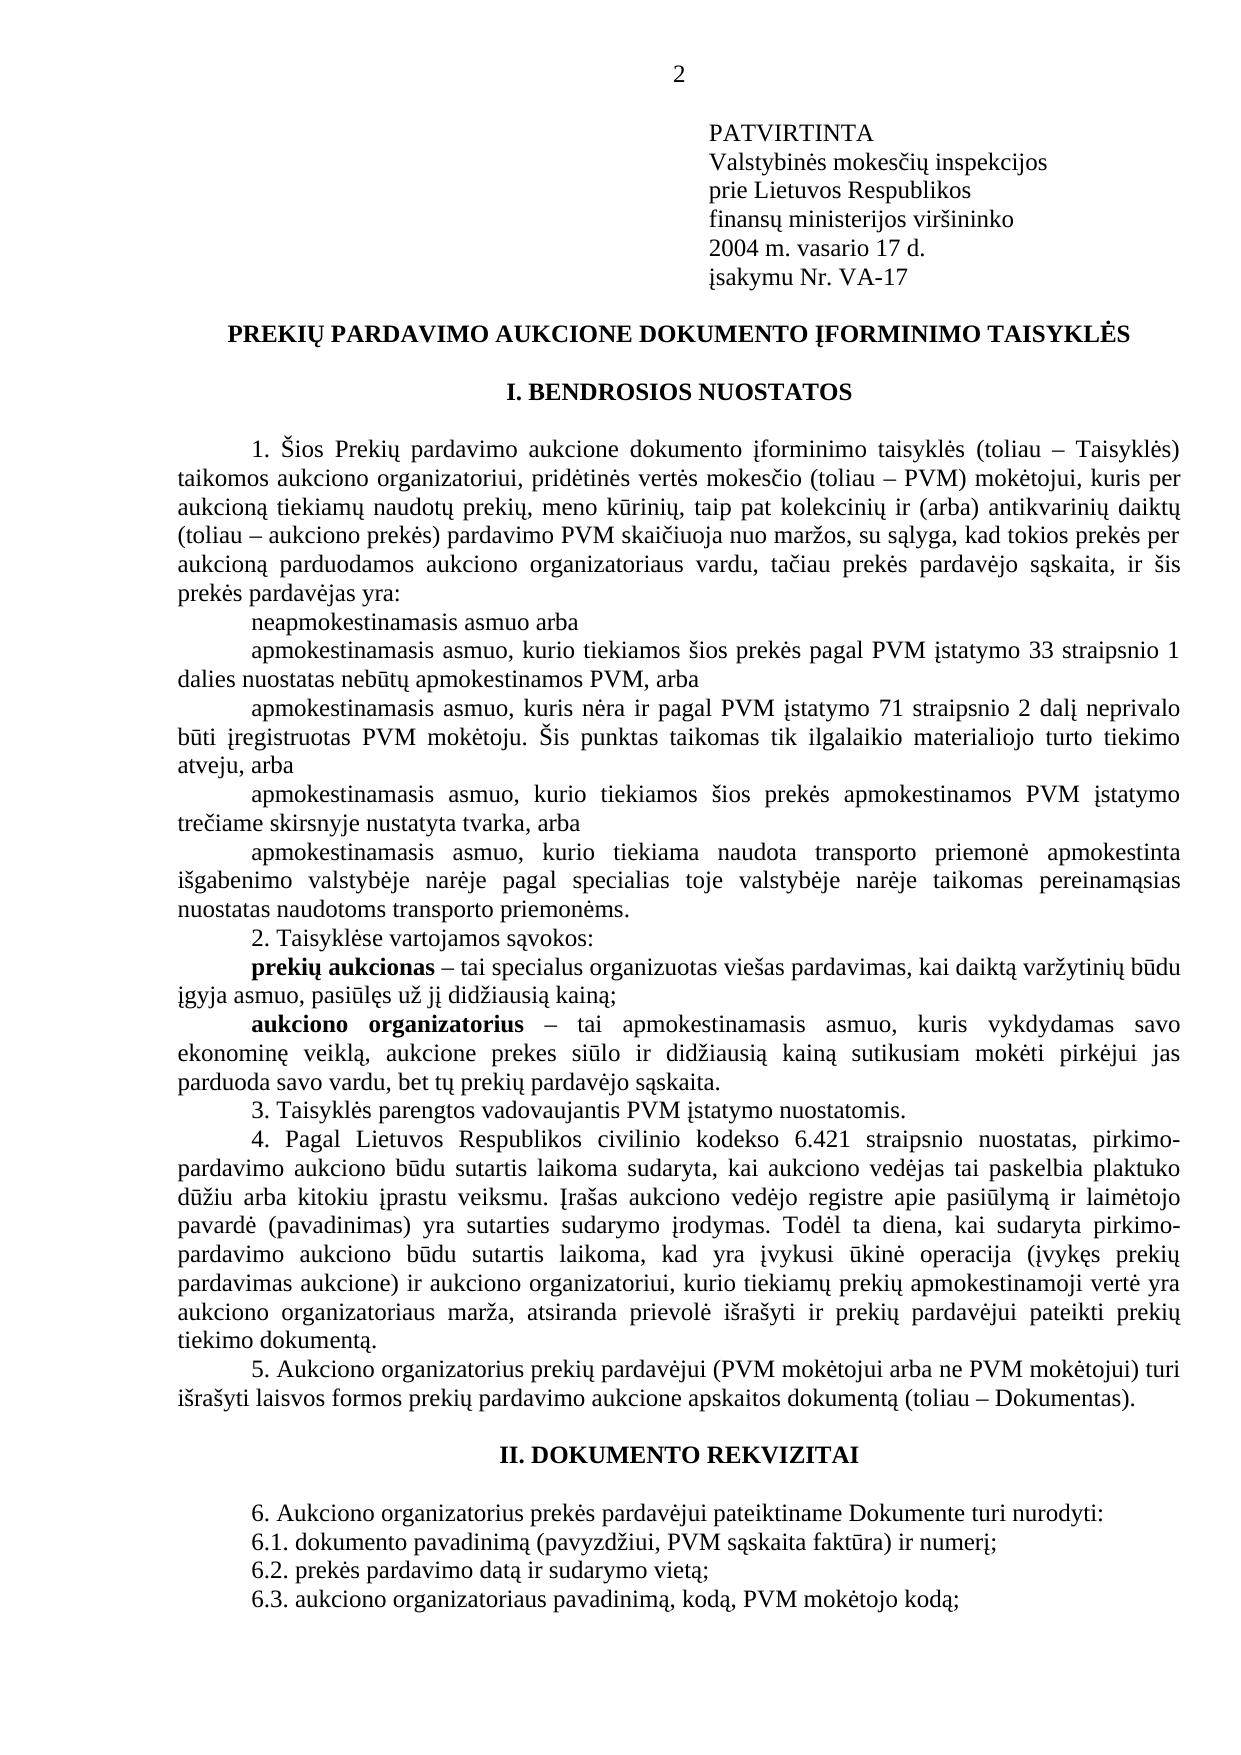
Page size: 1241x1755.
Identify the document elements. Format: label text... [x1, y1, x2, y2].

text 2. Taisyklėse vartojamos sąvokos: [177, 923, 1181, 952]
text II. DOKUMENTO REKVIZITAI [177, 1441, 1181, 1469]
text 6.2. prekės pardavimo datą ir sudarymo vietą; [177, 1556, 1181, 1584]
text 3. Taisyklės parengtos vadovaujantis PVM įstatymo nuostatomis. [177, 1096, 1181, 1124]
text 2004 m. vasario 17 d. [177, 233, 1181, 262]
text 6.3. aukciono organizatoriaus pavadinimą, kodą, PVM mokėtojo kodą; [177, 1584, 1181, 1613]
text finansų ministerijos viršininko [177, 204, 1181, 233]
text 5. Aukciono organizatorius prekių pardavėjui (PVM mokėtojui arba ne PVM mokėtojui) turi išrašyti laisvos formos prekių pardavimo aukcione apskaitos dokumentą (toliau – Dokumentas). [177, 1354, 1181, 1412]
text neapmokestinamasis asmuo arba [177, 607, 1181, 636]
text prekių aukcionas – tai specialus organizuotas viešas pardavimas, kai daiktą varžytinių būdu įgyja asmuo, pasiūlęs už jį didžiausią kainą; [177, 952, 1181, 1009]
text Valstybinės mokesčių inspekcijos [177, 147, 1181, 176]
text prie Lietuvos Respublikos [177, 176, 1181, 204]
text apmokestinamasis asmuo, kuris nėra ir pagal PVM įstatymo 71 straipsnio 2 dalį neprivalo būti įregistruotas PVM mokėtoju. Šis punktas taikomas tik ilgalaikio materialiojo turto tiekimo atveju, arba [177, 693, 1181, 779]
text apmokestinamasis asmuo, kurio tiekiama naudota transporto priemonė apmokestinta išgabenimo valstybėje narėje pagal specialias toje valstybėje narėje taikomas pereinamąsias nuostatas naudotoms transporto priemonėms. [177, 837, 1181, 923]
text I. BENDROSIOS NUOSTATOS [177, 377, 1181, 406]
text PATVIRTINTA [177, 118, 1181, 147]
text apmokestinamasis asmuo, kurio tiekiamos šios prekės apmokestinamos PVM įstatymo trečiame skirsnyje nustatyta tvarka, arba [177, 779, 1181, 837]
text 4. Pagal Lietuvos Respublikos civilinio kodekso 6.421 straipsnio nuostatas, pirkimo-pardavimo aukciono būdu sutartis laikoma sudaryta, kai aukciono vedėjas tai paskelbia plaktuko dūžiu arba kitokiu įprastu veiksmu. Įrašas aukciono vedėjo registre apie pasiūlymą ir laimėtojo pavardė (pavadinimas) yra sutarties sudarymo įrodymas. Todėl ta diena, kai sudaryta pirkimo-pardavimo aukciono būdu sutartis laikoma, kad yra įvykusi ūkinė operacija (įvykęs prekių pardavimas aukcione) ir aukciono organizatoriui, kurio tiekiamų prekių apmokestinamoji vertė yra aukciono organizatoriaus marža, atsiranda prievolė išrašyti ir prekių pardavėjui pateikti prekių tiekimo dokumentą. [177, 1124, 1181, 1354]
text 1. Šios Prekių pardavimo aukcione dokumento įforminimo taisyklės (toliau – Taisyklės) taikomos aukciono organizatoriui, pridėtinės vertės mokesčio (toliau – PVM) mokėtojui, kuris per aukcioną tiekiamų naudotų prekių, meno kūrinių, taip pat kolekcinių ir (arba) antikvarinių daiktų (toliau – aukciono prekės) pardavimo PVM skaičiuoja nuo maržos, su sąlyga, kad tokios prekės per aukcioną parduodamos aukciono organizatoriaus vardu, tačiau prekės pardavėjo sąskaita, ir šis prekės pardavėjas yra: [177, 434, 1181, 607]
text apmokestinamasis asmuo, kurio tiekiamos šios prekės pagal PVM įstatymo 33 straipsnio 1 dalies nuostatas nebūtų apmokestinamos PVM, arba [177, 636, 1181, 693]
text 6. Aukciono organizatorius prekės pardavėjui pateiktiname Dokumente turi nurodyti: [177, 1498, 1181, 1527]
text PREKIŲ PARDAVIMO AUKCIONE DOKUMENTO ĮFORMINIMO TAISYKLĖS [177, 319, 1181, 348]
text įsakymu Nr. VA-17 [177, 262, 1181, 291]
text 6.1. dokumento pavadinimą (pavyzdžiui, PVM sąskaita faktūra) ir numerį; [177, 1527, 1181, 1556]
text aukciono organizatorius – tai apmokestinamasis asmuo, kuris vykdydamas savo ekonominę veiklą, aukcione prekes siūlo ir didžiausią kainą sutikusiam mokėti pirkėjui jas parduoda savo vardu, bet tų prekių pardavėjo sąskaita. [177, 1009, 1181, 1096]
